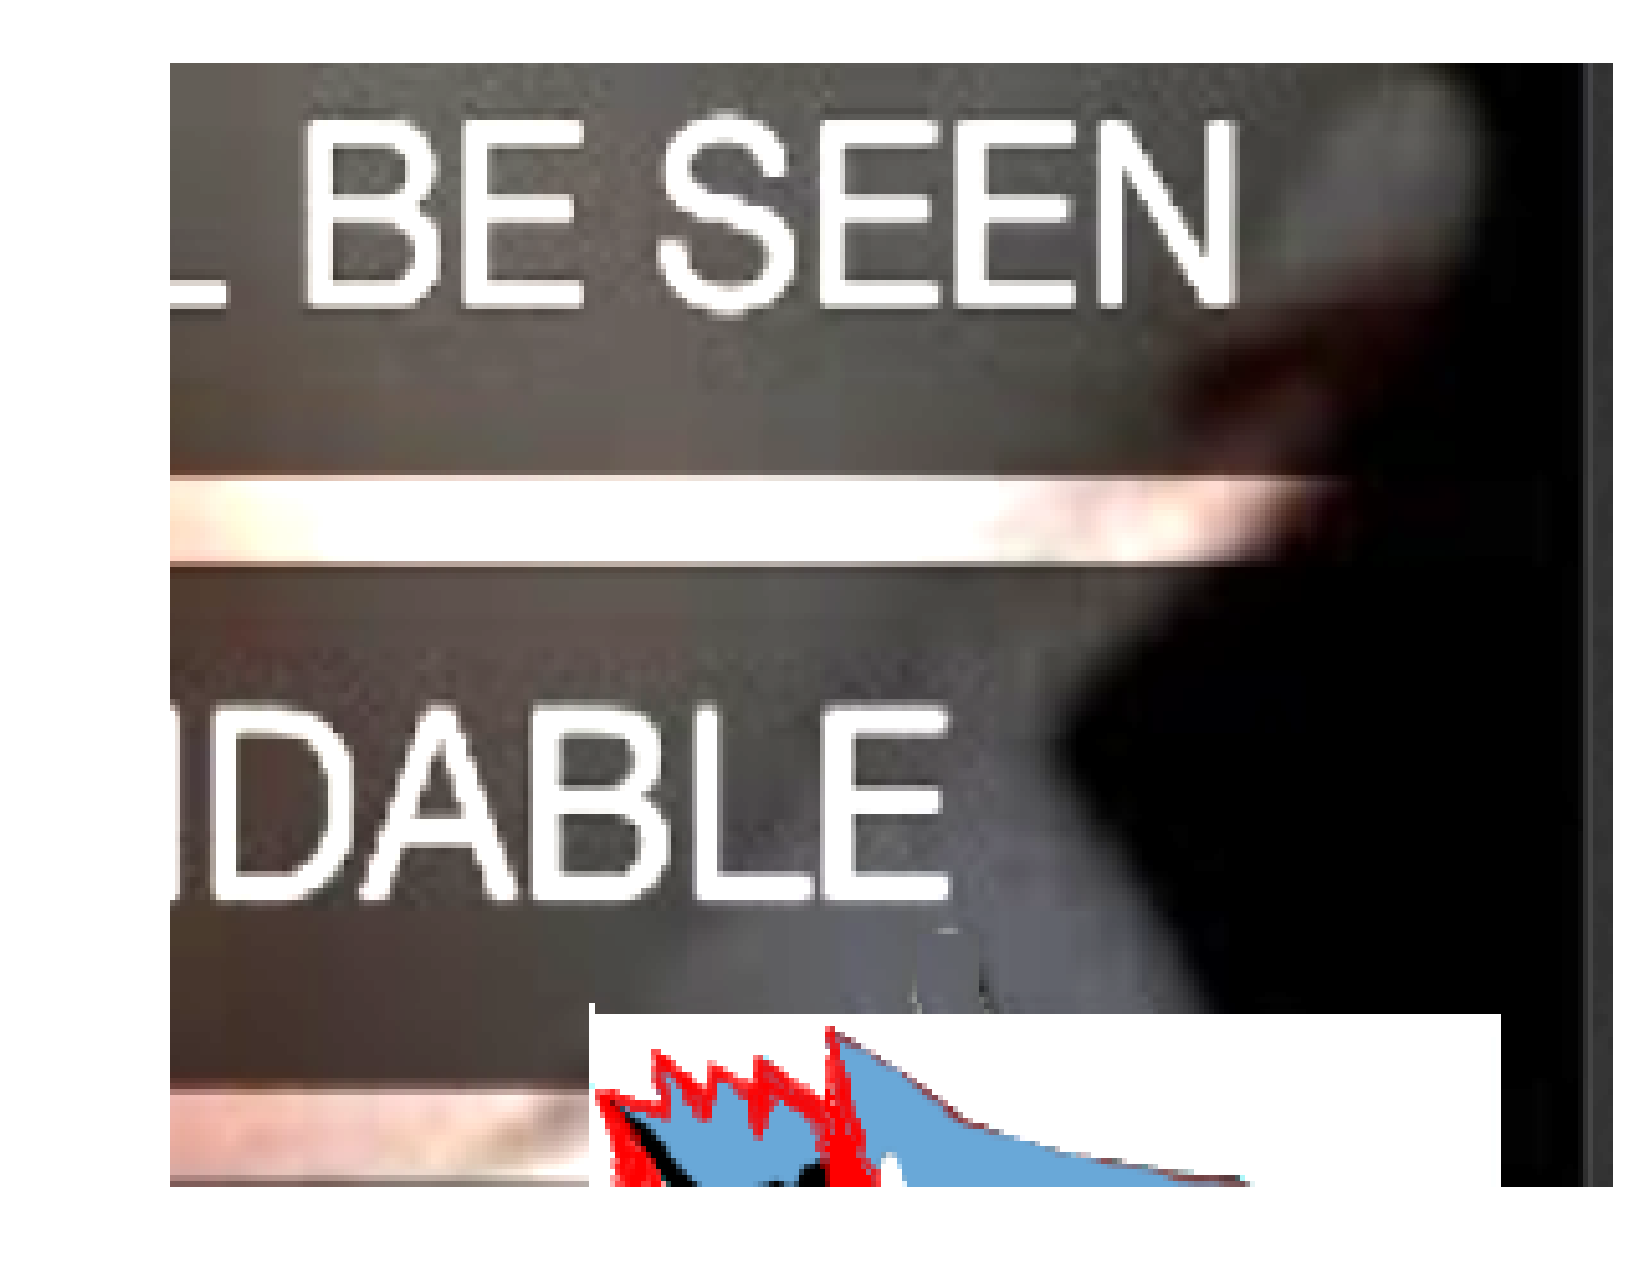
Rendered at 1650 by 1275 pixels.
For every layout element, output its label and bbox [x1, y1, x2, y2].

picture [170, 63, 1613, 1187]
